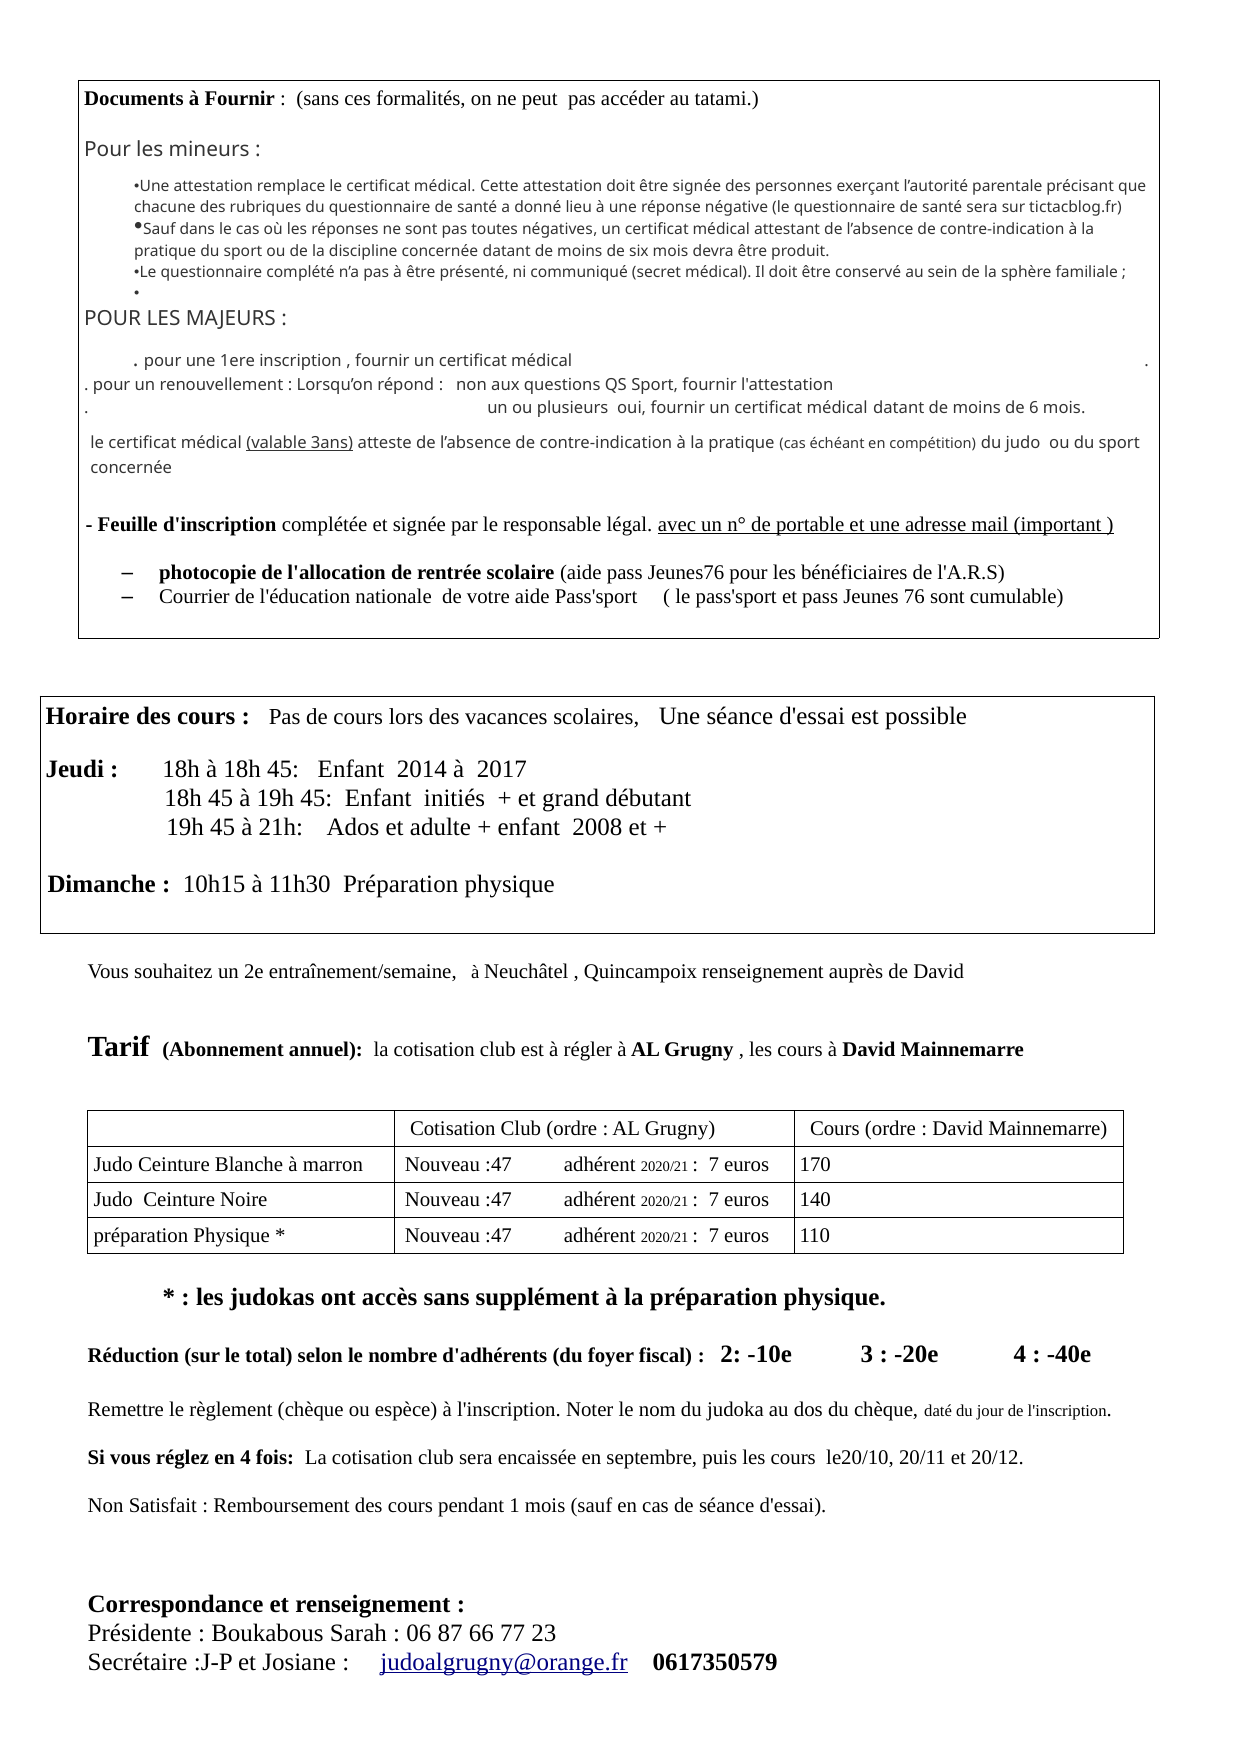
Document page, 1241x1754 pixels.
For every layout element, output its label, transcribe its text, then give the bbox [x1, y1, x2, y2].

text Correspondance et renseignement : [87, 1589, 1123, 1618]
text Non Satisfait : Remboursement des cours pendant 1 mois (sauf en cas de séance d'essai). [87, 1493, 1123, 1517]
text Présidente : Boukabous Sarah : 06 87 66 77 23 Secrétaire :J-P et Josiane : judoalgrugny@orange.fr 0617350579 [87, 1618, 1123, 1675]
table_cell Nouveau :47 adhérent 2020/21 : 7 euros [395, 1147, 794, 1182]
table_cell Nouveau :47 adhérent 2020/21 : 7 euros [395, 1183, 794, 1217]
table_header Cotisation Club (ordre : AL Grugny) [395, 1111, 794, 1146]
table_cell Nouveau :47 adhérent 2020/21 : 7 euros [395, 1218, 794, 1253]
table_cell Judo Ceinture Blanche à marron [88, 1147, 394, 1182]
table_cell 110 [795, 1218, 1123, 1253]
text Tarif (Abonnement annuel): la cotisation club est à régler à AL Grugny , les cours à David Mainnemarre [87, 1029, 1123, 1062]
table_header Horaire des cours : Pas de cours lors des vacances scolaires, Une séance d'essai est possible Jeudi : 18h à 18h 45: Enfant 2014 à 2017 18h 45 à 19h 45: Enfant initiés + et grand débutant 19h 45 à 21h: Ados et adulte + enfant 2008 et + Dimanche : 10h15 à 11h30 Préparation physique [41, 697, 1154, 932]
table_cell 170 [795, 1147, 1123, 1182]
table_header Cours (ordre : David Mainnemarre) [795, 1111, 1123, 1146]
table_cell préparation Physique * [88, 1218, 394, 1253]
text Si vous réglez en 4 fois: La cotisation club sera encaissée en septembre, puis les cours le20/10, 20/11 et 20/12. [87, 1445, 1123, 1469]
list * : les judokas ont accès sans supplément à la préparation physique. [125, 1282, 1123, 1310]
table_header Documents à Fournir : (sans ces formalités, on ne peut pas accéder au tatami.) Pour les mineurs : Une attestation remplace le certificat médical. Cette attestation doit être signée des personnes exerçant l’autorité parentale précisant que chacune des rubriques du questionnaire de santé a donné lieu à une réponse négative (le questionnaire de santé sera sur tictacblog.fr) Sauf dans le cas où les réponses ne sont pas toutes négatives, un certificat médical attestant de l’absence de contre-indication à la pratique du sport ou de la discipline concernée datant de moins de six mois devra être produit. Le questionnaire complété n’a pas à être présenté, ni communiqué (secret médical). Il doit être conservé au sein de la sphère familiale ; POUR LES MAJEURS : . pour une 1ere inscription , fournir un certificat médical . . pour un renouvellement : Lorsqu’on répond : non aux questions QS Sport, fournir l'attestation . un ou plusieurs oui, fournir un certificat médical datant de moins de 6 mois. le certificat médical (valable 3ans) atteste de l’absence de contre-indication à la pratique (cas échéant en compétition) du judo ou du sport concernée - Feuille d'inscription complétée et signée par le responsable légal. avec un n° de portable et une adresse mail (important ) photocopie de l'allocation de rentrée scolaire (aide pass Jeunes76 pour les bénéficiaires de l'A.R.S) Courrier de l'éducation nationale de votre aide Pass'sport ( le pass'sport et pass Jeunes 76 sont cumulable) [79, 81, 1159, 638]
text Réduction (sur le total) selon le nombre d'adhérents (du foyer fiscal) : 2: -10e 3 : -20e 4 : -40e [87, 1339, 1123, 1368]
text Vous souhaitez un 2e entraînement/semaine, à Neuchâtel , Quincampoix renseignement auprès de David [87, 959, 1123, 983]
table_header [88, 1111, 394, 1146]
table_cell Judo Ceinture Noire [88, 1183, 394, 1217]
table_cell 140 [795, 1183, 1123, 1217]
text Remettre le règlement (chèque ou espèce) à l'inscription. Noter le nom du judoka au dos du chèque, daté du jour de l'inscription. [87, 1397, 1123, 1421]
